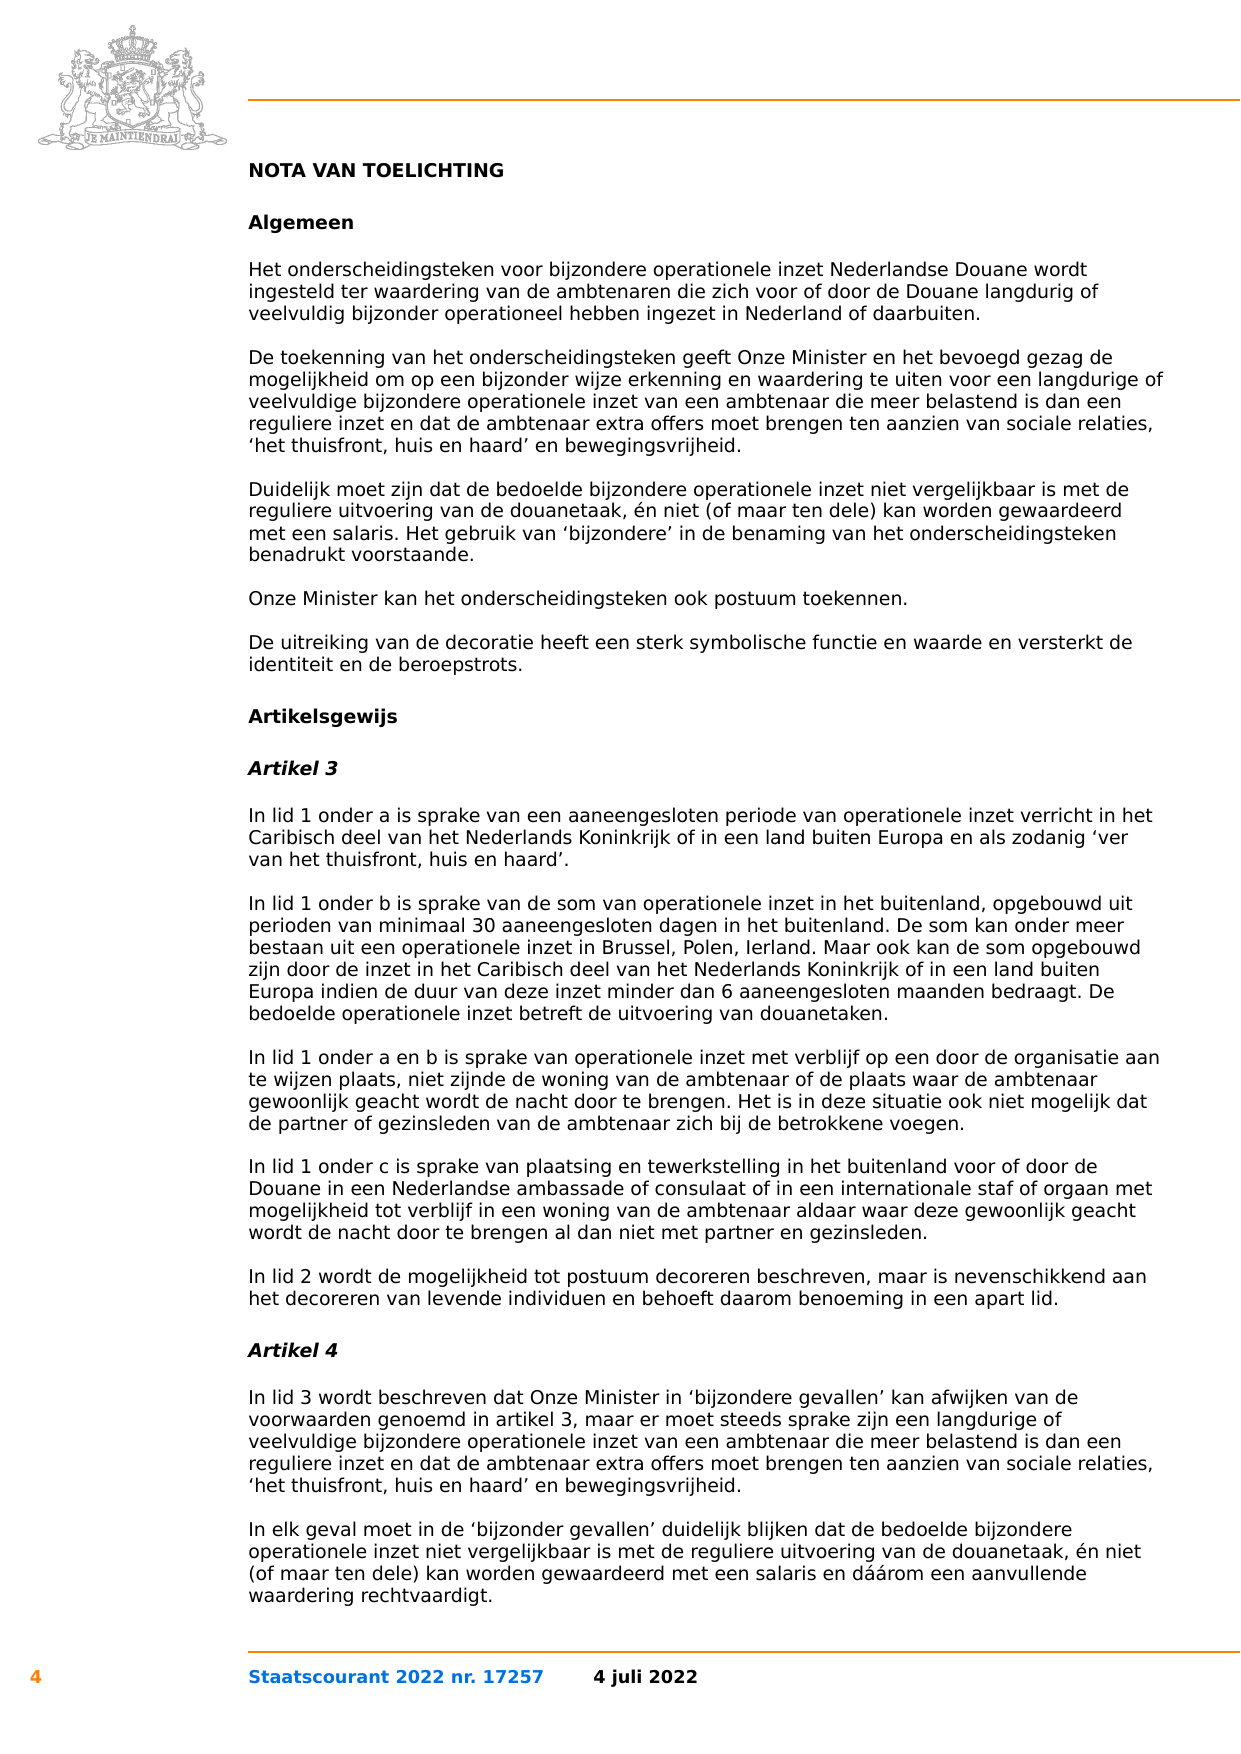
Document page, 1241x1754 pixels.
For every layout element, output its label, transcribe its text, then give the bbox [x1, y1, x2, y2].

text In lid 1 onder c is sprake van plaatsing en tewerkstelling in het buitenland voor of door de Douane in een Nederlandse ambassade of consulaat of in een internationale staf of orgaan met mogelijkheid tot verblijf in een woning van de ambtenaar aldaar waar deze gewoonlijk geacht wordt de nacht door te brengen al dan niet met partner en gezinsleden. [248, 1156, 1163, 1244]
text In elk geval moet in de ‘bijzonder gevallen’ duidelijk blijken dat de bedoelde bijzondere operationele inzet niet vergelijkbaar is met de reguliere uitvoering van de douanetaak, én niet (of maar ten dele) kan worden gewaardeerd met een salaris en dáárom een aanvullende waardering rechtvaardigt. [248, 1519, 1163, 1607]
text In lid 1 onder a is sprake van een aaneengesloten periode van operationele inzet verricht in het Caribisch deel van het Nederlands Koninkrijk of in een land buiten Europa en als zodanig ‘ver van het thuisfront, huis en haard’. [248, 805, 1163, 871]
text Onze Minister kan het onderscheidingsteken ook postuum toekennen. [248, 588, 1163, 610]
text De uitreiking van de decoratie heeft een sterk symbolische functie en waarde en versterkt de identiteit en de beroepstrots. [248, 632, 1163, 676]
text Het onderscheidingsteken voor bijzondere operationele inzet Nederlandse Douane wordt ingesteld ter waardering van de ambtenaren die zich voor of door de Douane langdurig of veelvuldig bijzonder operationeel hebben ingezet in Nederland of daarbuiten. [248, 259, 1163, 325]
text In lid 3 wordt beschreven dat Onze Minister in ‘bijzondere gevallen’ kan afwijken van de voorwaarden genoemd in artikel 3, maar er moet steeds sprake zijn een langdurige of veelvuldige bijzondere operationele inzet van een ambtenaar die meer belastend is dan een reguliere inzet en dat de ambtenaar extra offers moet brengen ten aanzien van sociale relaties, ‘het thuisfront, huis en haard’ en bewegingsvrijheid. [248, 1387, 1163, 1497]
subtitle Algemeen [248, 212, 1163, 234]
text In lid 2 wordt de mogelijkheid tot postuum decoreren beschreven, maar is nevenschikkend aan het decoreren van levende individuen en behoeft daarom benoeming in een apart lid. [248, 1266, 1163, 1310]
text De toekenning van het onderscheidingsteken geeft Onze Minister en het bevoegd gezag de mogelijkheid om op een bijzonder wijze erkenning en waardering te uiten voor een langdurige of veelvuldige bijzondere operationele inzet van een ambtenaar die meer belastend is dan een reguliere inzet en dat de ambtenaar extra offers moet brengen ten aanzien van sociale relaties, ‘het thuisfront, huis en haard’ en bewegingsvrijheid. [248, 347, 1163, 457]
subtitle Artikel 3 [248, 758, 1163, 780]
text In lid 1 onder a en b is sprake van operationele inzet met verblijf op een door de organisatie aan te wijzen plaats, niet zijnde de woning van de ambtenaar of de plaats waar de ambtenaar gewoonlijk geacht wordt de nacht door te brengen. Het is in deze situatie ook niet mogelijk dat de partner of gezinsleden van de ambtenaar zich bij de betrokkene voegen. [248, 1047, 1163, 1134]
subtitle Artikel 4 [248, 1340, 1163, 1362]
text In lid 1 onder b is sprake van de som van operationele inzet in het buitenland, opgebouwd uit perioden van minimaal 30 aaneengesloten dagen in het buitenland. De som kan onder meer bestaan uit een operationele inzet in Brussel, Polen, Ierland. Maar ook kan de som opgebouwd zijn door de inzet in het Caribisch deel van het Nederlands Koninkrijk of in een land buiten Europa indien de duur van deze inzet minder dan 6 aaneengesloten maanden bedraagt. De bedoelde operationele inzet betreft de uitvoering van douanetaken. [248, 893, 1163, 1025]
picture [38, 25, 227, 150]
text Duidelijk moet zijn dat de bedoelde bijzondere operationele inzet niet vergelijkbaar is met de reguliere uitvoering van de douanetaak, én niet (of maar ten dele) kan worden gewaardeerd met een salaris. Het gebruik van ‘bijzondere’ in de benaming van het onderscheidingsteken benadrukt voorstaande. [248, 478, 1163, 566]
subtitle Artikelsgewijs [248, 706, 1163, 728]
subtitle NOTA VAN TOELICHTING [248, 160, 1163, 182]
